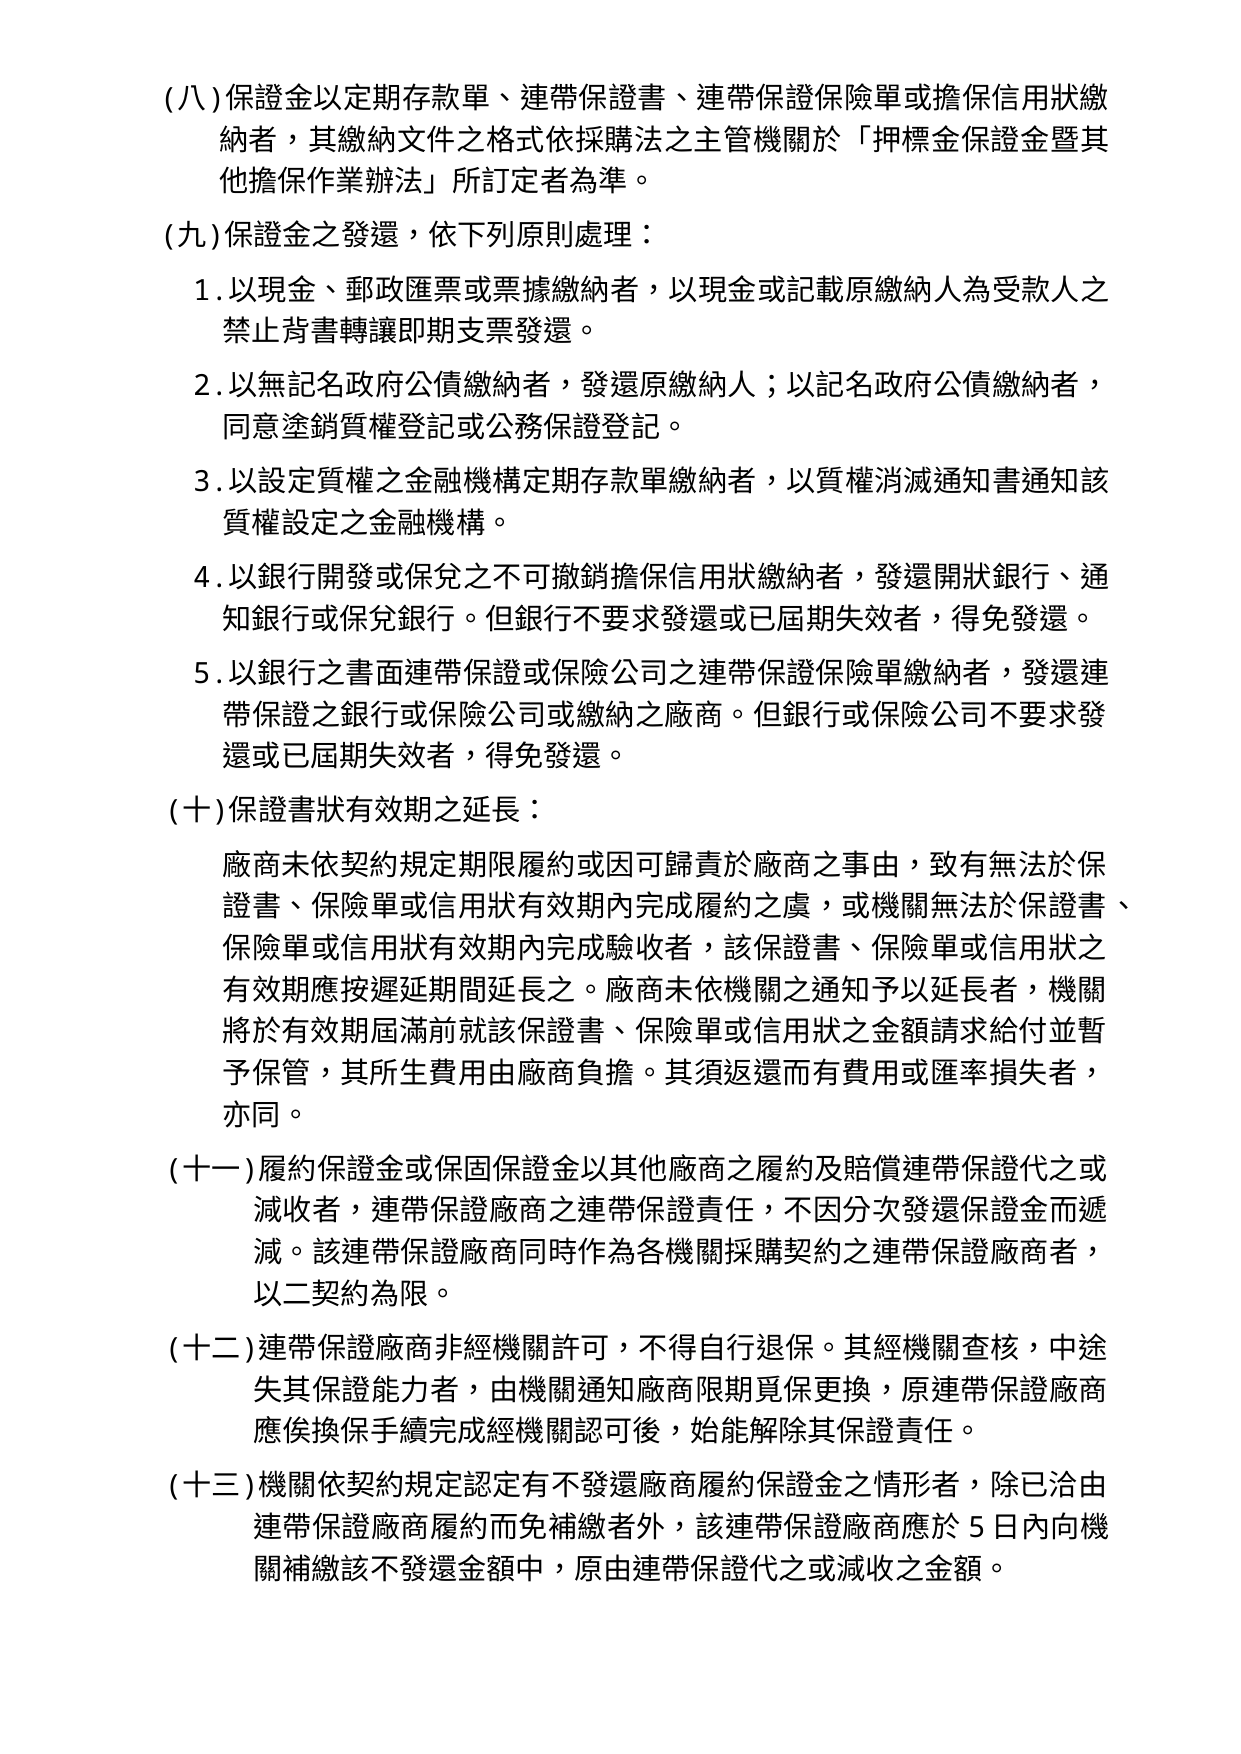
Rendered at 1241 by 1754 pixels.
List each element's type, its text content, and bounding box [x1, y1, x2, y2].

text 3.以設定質權之金融機構定期存款單繳納者，以質權消滅通知書通知該質權設定之金融機構。 [193, 458, 1109, 542]
text (九)保證金之發還，依下列原則處理： [160, 212, 1109, 254]
text 4.以銀行開發或保兌之不可撤銷擔保信用狀繳納者，發還開狀銀行、通知銀行或保兌銀行。但銀行不要求發還或已屆期失效者，得免發還。 [193, 554, 1109, 637]
text 1.以現金、郵政匯票或票據繳納者，以現金或記載原繳納人為受款人之禁止背書轉讓即期支票發還。 [193, 267, 1109, 350]
text 5.以銀行之書面連帶保證或保險公司之連帶保證保險單繳納者，發還連帶保證之銀行或保險公司或繳納之廠商。但銀行或保險公司不要求發還或已屆期失效者，得免發還。 [193, 650, 1109, 775]
text 廠商未依契約規定期限履約或因可歸責於廠商之事由，致有無法於保證書、保險單或信用狀有效期內完成履約之虞，或機關無法於保證書、保險單或信用狀有效期內完成驗收者，該保證書、保險單或信用狀之有效期應按遲延期間延長之。廠商未依機關之通知予以延長者，機關將於有效期屆滿前就該保證書、保險單或信用狀之金額請求給付並暫予保管，其所生費用由廠商負擔。其須返還而有費用或匯率損失者，亦同。 [222, 842, 1109, 1133]
text (八)保證金以定期存款單、連帶保證書、連帶保證保險單或擔保信用狀繳納者，其繳納文件之格式依採購法之主管機關於「押標金保證金暨其他擔保作業辦法」所訂定者為準。 [160, 75, 1109, 200]
text (十二)連帶保證廠商非經機關許可，不得自行退保。其經機關查核，中途失其保證能力者，由機關通知廠商限期覓保更換，原連帶保證廠商應俟換保手續完成經機關認可後，始能解除其保證責任。 [164, 1325, 1109, 1450]
text (十三)機關依契約規定認定有不發還廠商履約保證金之情形者，除已洽由連帶保證廠商履約而免補繳者外，該連帶保證廠商應於5日內向機關補繳該不發還金額中，原由連帶保證代之或減收之金額。 [164, 1462, 1109, 1587]
text 2.以無記名政府公債繳納者，發還原繳納人；以記名政府公債繳納者，同意塗銷質權登記或公務保證登記。 [193, 362, 1109, 446]
text (十一)履約保證金或保固保證金以其他廠商之履約及賠償連帶保證代之或減收者，連帶保證廠商之連帶保證責任，不因分次發還保證金而遞減。該連帶保證廠商同時作為各機關採購契約之連帶保證廠商者，以二契約為限。 [164, 1146, 1109, 1312]
text (十)保證書狀有效期之延長： [164, 787, 1109, 829]
